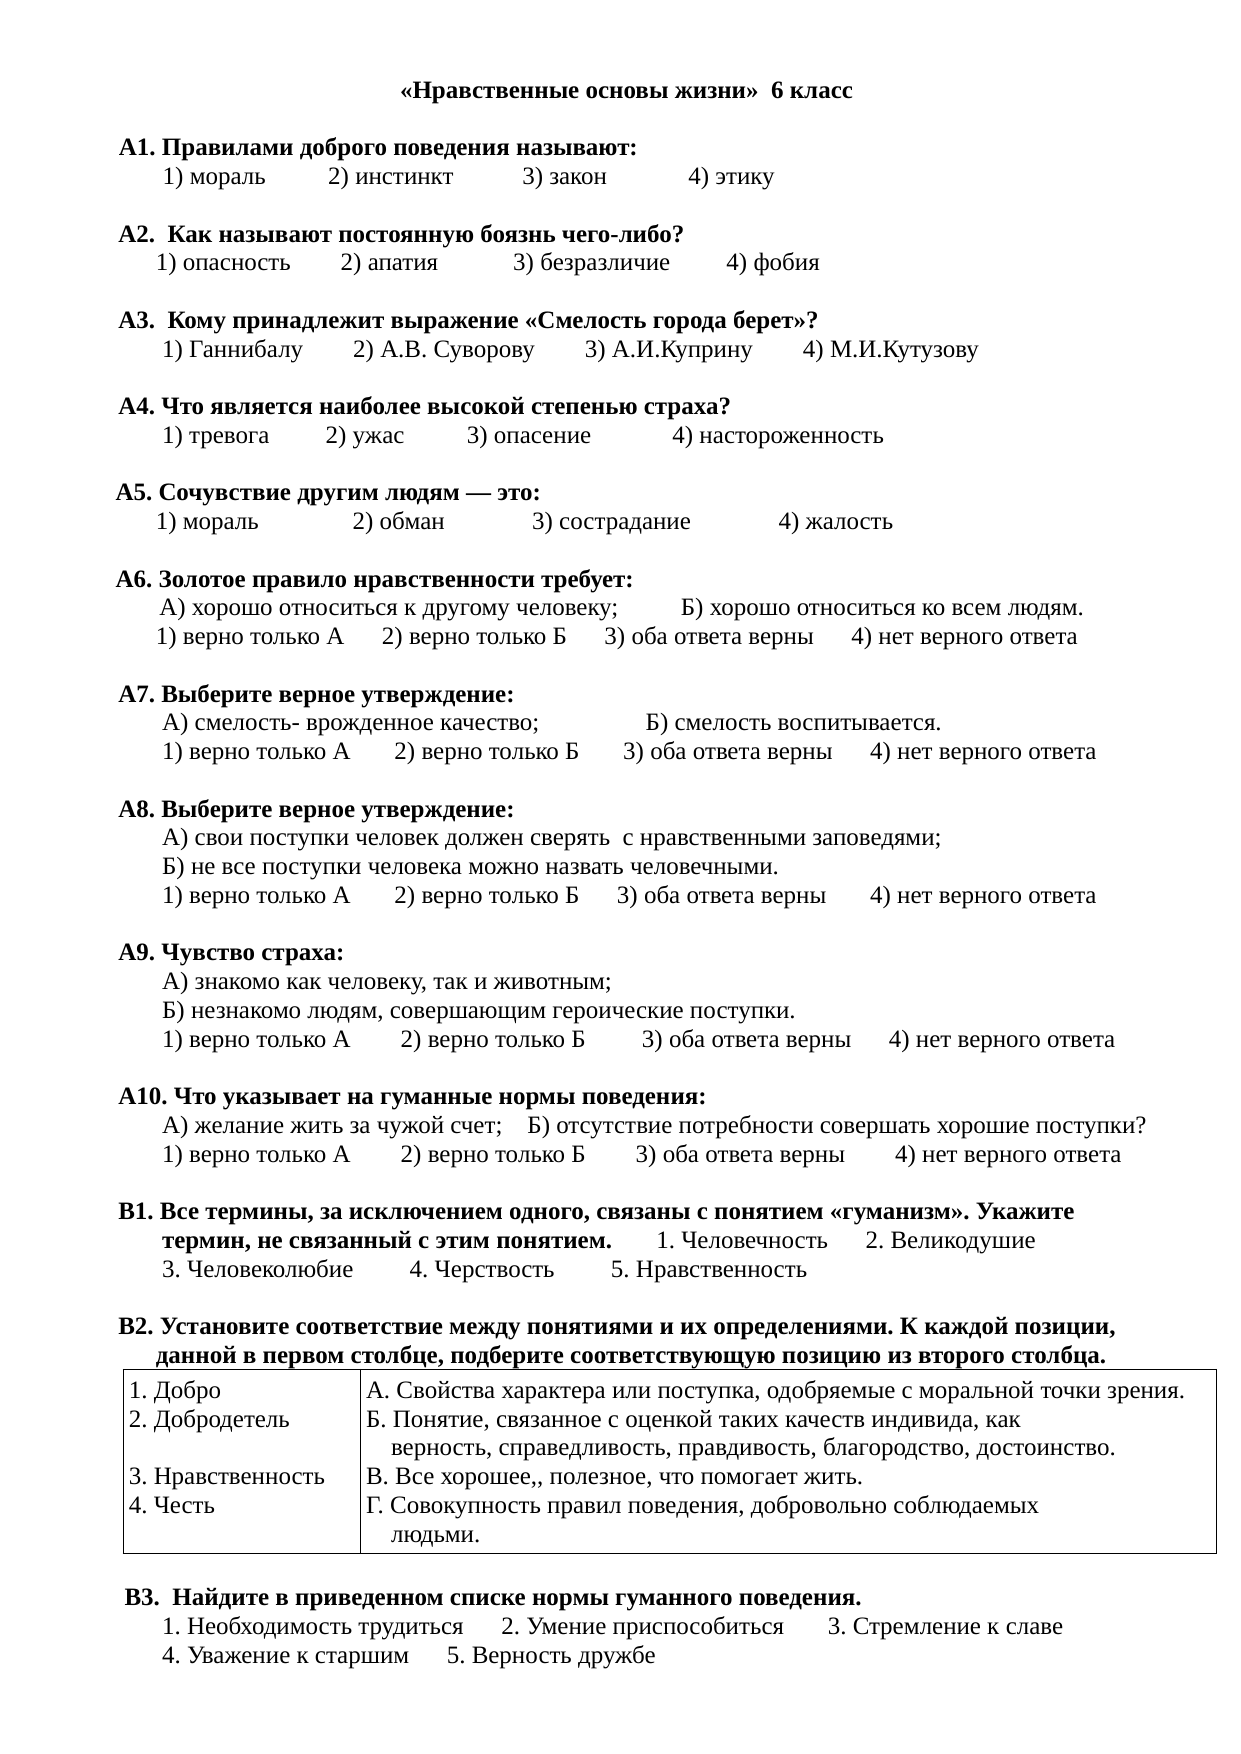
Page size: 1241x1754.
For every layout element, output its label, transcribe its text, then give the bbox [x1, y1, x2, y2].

text 1) верно только А 2) верно только Б 3) оба ответа верны 4) нет верного ответа [118, 736, 1122, 765]
text А3. Кому принадлежит выражение «Смелость города берет»? [118, 305, 1122, 334]
text Б) не все поступки человека можно назвать человечными. [118, 851, 1122, 880]
text А8. Выберите верное утверждение: [118, 794, 1122, 822]
text А2. Как называют постоянную боязнь чего-либо? [118, 219, 1122, 247]
text 1) верно только А 2) верно только Б 3) оба ответа верны 4) нет верного ответа [118, 880, 1122, 909]
text А) знакомо как человеку, так и животным; [118, 966, 1122, 995]
text А) свои поступки человек должен сверять с нравственными заповедями; [118, 822, 1122, 851]
text 1) верно только А 2) верно только Б 3) оба ответа верны 4) нет верного ответа [118, 1139, 1122, 1167]
text 3. Человеколюбие 4. Черствость 5. Нравственность [118, 1254, 1122, 1282]
text А1. Правилами доброго поведения называют: [75, 132, 1165, 161]
text А10. Что указывает на гуманные нормы поведения: [118, 1081, 1181, 1110]
text А4. Что является наиболее высокой степенью страха? [118, 391, 1122, 420]
text 1) Ганнибалу 2) А.В. Суворову 3) А.И.Куприну 4) М.И.Кутузову [118, 334, 1122, 362]
text 1) опасность 2) апатия 3) безразличие 4) фобия [118, 247, 1122, 276]
text А) хорошо относиться к другому человеку; Б) хорошо относиться ко всем людям. [59, 592, 1181, 621]
table_header 1. Добро 2. Добродетель 3. Нравственность 4. Честь [124, 1370, 360, 1553]
text В1. Все термины, за исключением одного, связаны с понятием «гуманизм». Укажите [118, 1196, 1122, 1225]
text данной в первом столбце, подберите соответствующую позицию из второго столбца. [118, 1340, 1122, 1369]
text 1. Необходимость трудиться 2. Умение приспособиться 3. Стремление к славе [118, 1611, 1122, 1640]
text Б) незнакомо людям, совершающим героические поступки. [118, 995, 1122, 1024]
text А5. Сочувствие другим людям — это: [59, 477, 1181, 506]
text А7. Выберите верное утверждение: [118, 679, 1122, 707]
text А6. Золотое правило нравственности требует: [59, 564, 1181, 592]
text 1) верно только А 2) верно только Б 3) оба ответа верны 4) нет верного ответа [118, 621, 1122, 650]
text А) желание жить за чужой счет; Б) отсутствие потребности совершать хорошие поступки? [118, 1110, 1181, 1139]
text 4. Уважение к старшим 5. Верность дружбе [118, 1640, 1122, 1669]
text 1) мораль 2) инстинкт 3) закон 4) этику [75, 161, 1165, 190]
text В3. Найдите в приведенном списке нормы гуманного поведения. [118, 1582, 1122, 1611]
text 1) верно только А 2) верно только Б 3) оба ответа верны 4) нет верного ответа [118, 1024, 1122, 1052]
text А) смелость- врожденное качество; Б) смелость воспитывается. [118, 707, 1122, 736]
text 1) мораль 2) обман 3) сострадание 4) жалость [118, 506, 1122, 535]
text А9. Чувство страха: [118, 937, 1122, 966]
text «Нравственные основы жизни» 6 класс [75, 75, 1165, 104]
text 1) тревога 2) ужас 3) опасение 4) настороженность [118, 420, 1122, 449]
table_header А. Свойства характера или поступка, одобряемые с моральной точки зрения. Б. Понятие, связанное с оценкой таких качеств индивида, как верность, справедливость, правдивость, благородство, достоинство. В. Все хорошее,, полезное, что помогает жить. Г. Совокупность правил поведения, добровольно соблюдаемых людьми. [361, 1370, 1216, 1553]
text В2. Установите соответствие между понятиями и их определениями. К каждой позиции, [118, 1311, 1122, 1340]
text термин, не связанный с этим понятием. 1. Человечность 2. Великодушие [118, 1225, 1122, 1254]
